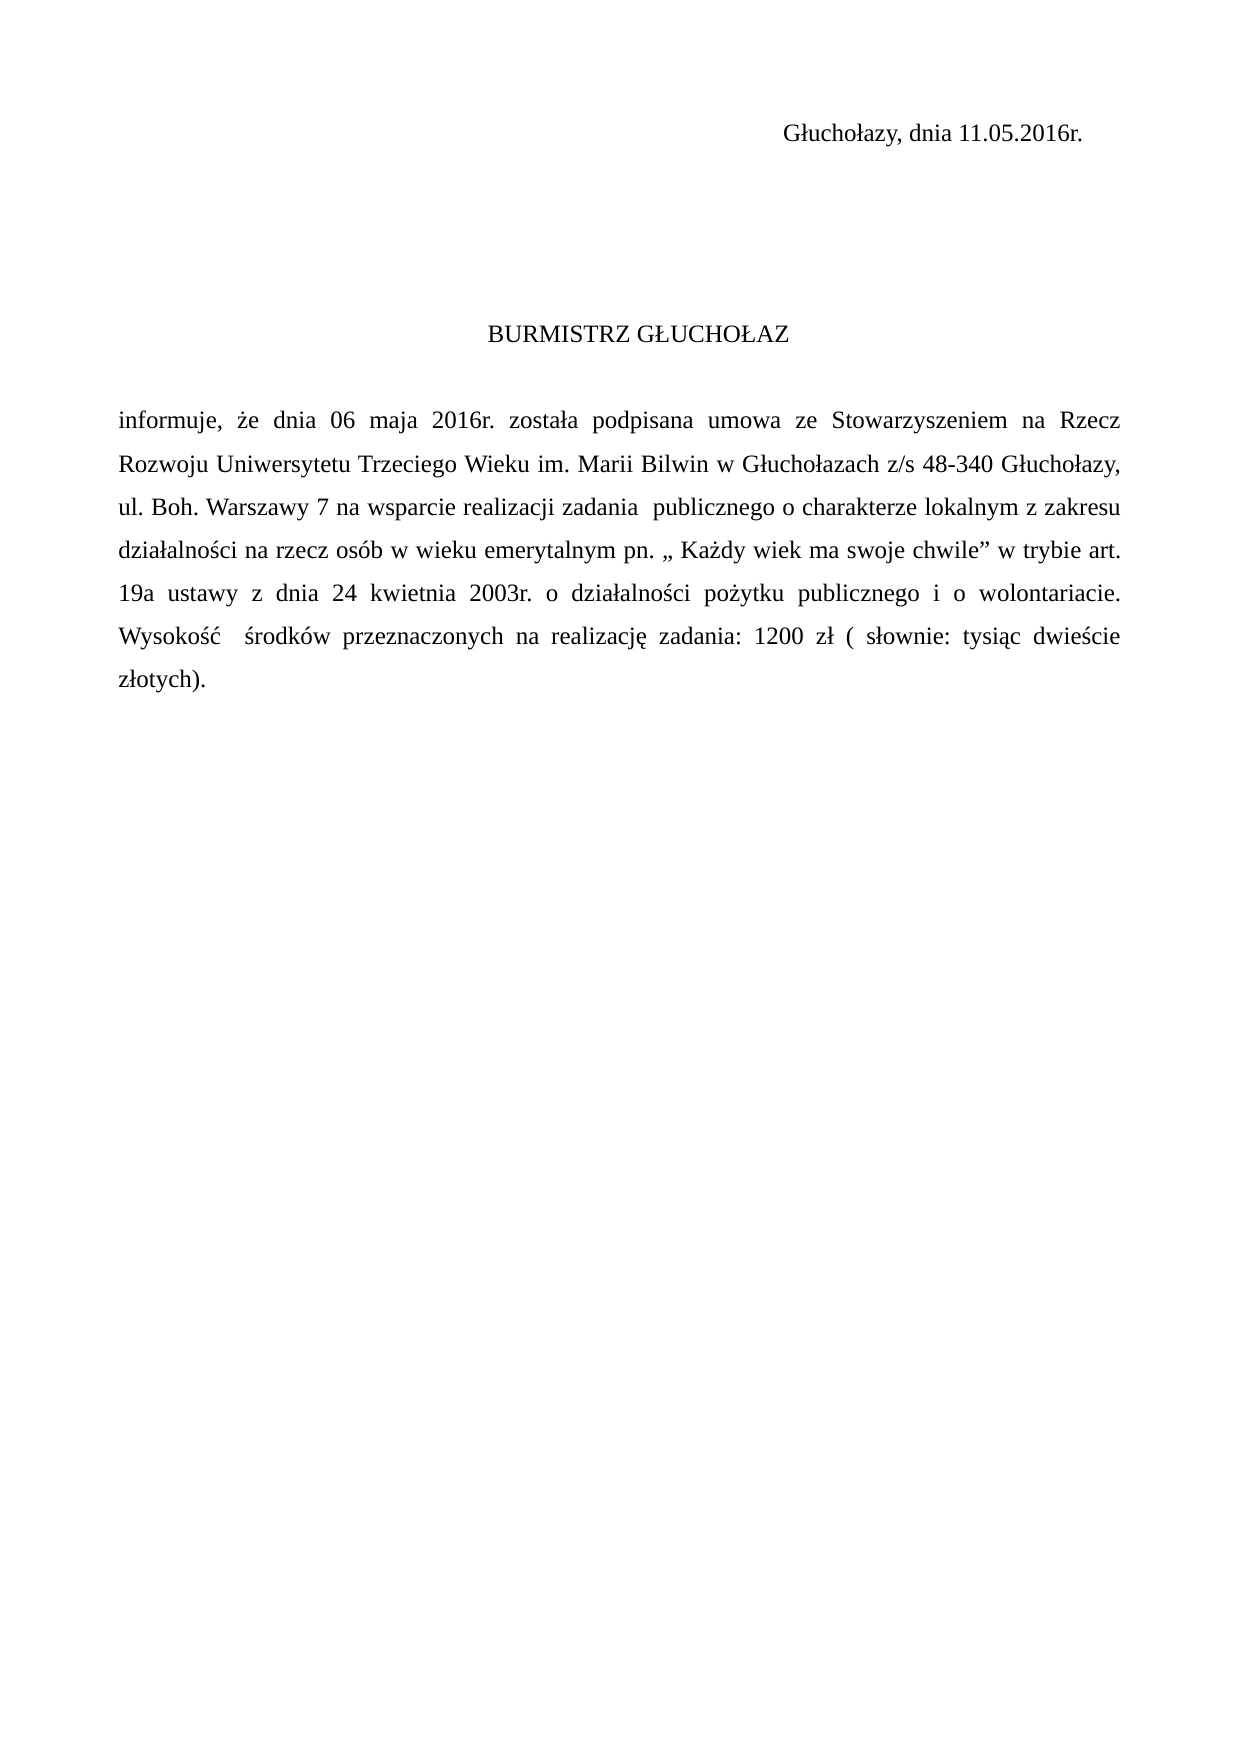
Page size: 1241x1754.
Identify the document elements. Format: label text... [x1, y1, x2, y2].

text informuje, że dnia 06 maja 2016r. została podpisana umowa ze Stowarzyszeniem na Rzecz Rozwoju Uniwersytetu Trzeciego Wieku im. Marii Bilwin w Głuchołazach z/s 48-340 Głuchołazy, ul. Boh. Warszawy 7 na wsparcie realizacji zadania publicznego o charakterze lokalnym z zakresu działalności na rzecz osób w wieku emerytalnym pn. „ Każdy wiek ma swoje chwile” w trybie art. 19a ustawy z dnia 24 kwietnia 2003r. o działalności pożytku publicznego i o wolontariacie. Wysokość środków przeznaczonych na realizację zadania: 1200 zł ( słownie: tysiąc dwieście złotych). [118, 406, 1122, 693]
text BURMISTRZ GŁUCHOŁAZ [118, 319, 1122, 348]
text Głuchołazy, dnia 11.05.2016r. [118, 118, 1122, 147]
